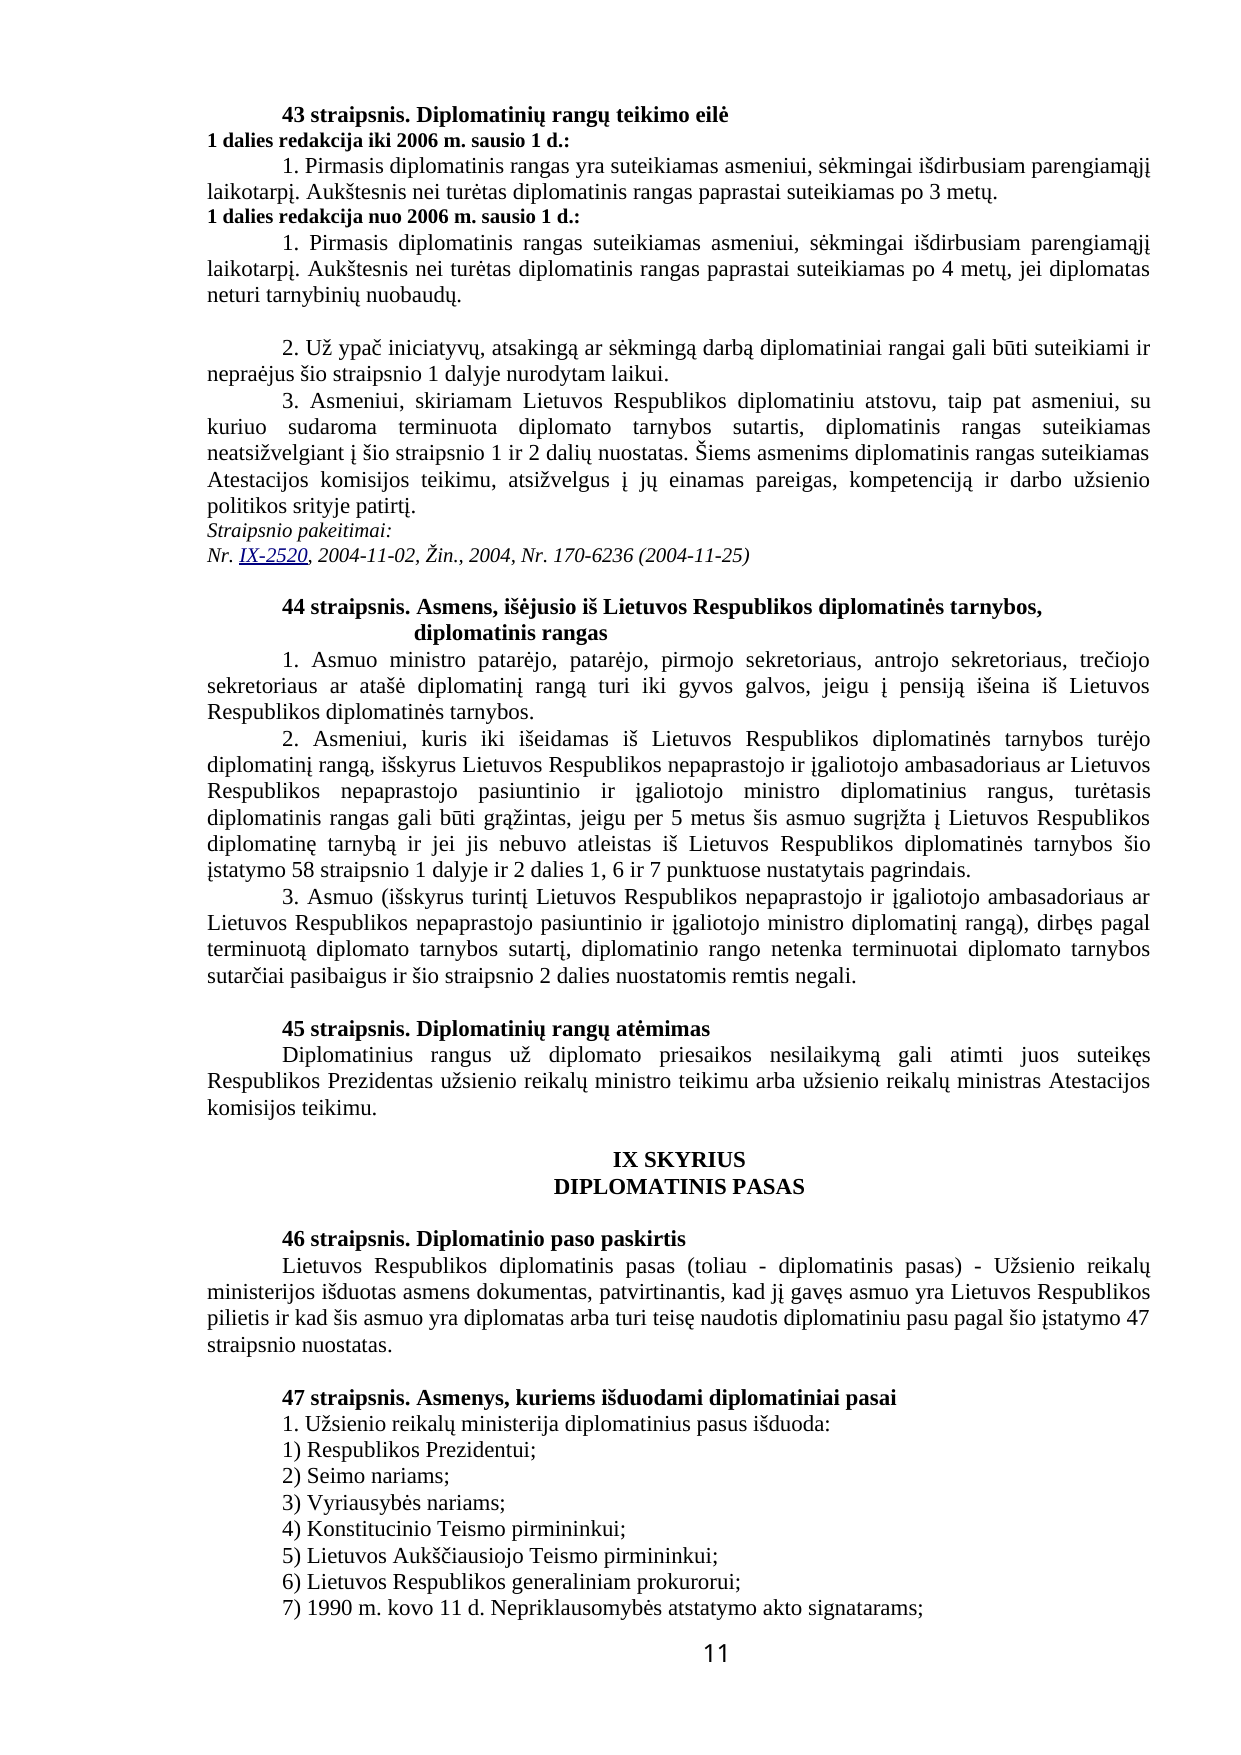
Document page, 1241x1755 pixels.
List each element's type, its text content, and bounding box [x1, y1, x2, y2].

text 1 dalies redakcija iki 2006 m. sausio 1 d.: [207, 128, 1152, 152]
text 1. Pirmasis diplomatinis rangas yra suteikiamas asmeniui, sėkmingai išdirbusiam parengiamąjį laikotarpį. Aukštesnis nei turėtas diplomatinis rangas paprastai suteikiamas po 3 metų. [207, 152, 1152, 204]
text 3. Asmuo (išskyrus turintį Lietuvos Respublikos nepaprastojo ir įgaliotojo ambasadoriaus ar Lietuvos Respublikos nepaprastojo pasiuntinio ir įgaliotojo ministro diplomatinį rangą), dirbęs pagal terminuotą diplomato tarnybos sutartį, diplomatinio rango netenka terminuotai diplomato tarnybos sutarčiai pasibaigus ir šio straipsnio 2 dalies nuostatomis remtis negali. [207, 883, 1152, 988]
text 5) Lietuvos Aukščiausiojo Teismo pirmininkui; [207, 1542, 1152, 1568]
text DIPLOMATINIS PASAS [207, 1173, 1152, 1199]
text 44 straipsnis. Asmens, išėjusio iš Lietuvos Respublikos diplomatinės tarnybos, [282, 593, 1152, 619]
text 6) Lietuvos Respublikos generaliniam prokurorui; [207, 1568, 1152, 1594]
text 4) Konstitucinio Teismo pirmininkui; [207, 1515, 1152, 1542]
text 46 straipsnis. Diplomatinio paso paskirtis [207, 1225, 1152, 1252]
text Lietuvos Respublikos diplomatinis pasas (toliau - diplomatinis pasas) - Užsienio reikalų ministerijos išduotas asmens dokumentas, patvirtinantis, kad jį gavęs asmuo yra Lietuvos Respublikos pilietis ir kad šis asmuo yra diplomatas arba turi teisę naudotis diplomatiniu pasu pagal šio įstatymo 47 straipsnio nuostatas. [207, 1252, 1152, 1357]
text 1 dalies redakcija nuo 2006 m. sausio 1 d.: [207, 204, 1152, 228]
text 3) Vyriausybės nariams; [207, 1489, 1152, 1515]
text 45 straipsnis. Diplomatinių rangų atėmimas [207, 1014, 1152, 1041]
text 43 straipsnis. Diplomatinių rangų teikimo eilė [207, 101, 1152, 128]
text 2) Seimo nariams; [207, 1463, 1152, 1489]
text Diplomatinius rangus už diplomato priesaikos nesilaikymą gali atimti juos suteikęs Respublikos Prezidentas užsienio reikalų ministro teikimu arba užsienio reikalų ministras Atestacijos komisijos teikimu. [207, 1041, 1152, 1120]
text 47 straipsnis. Asmenys, kuriems išduodami diplomatiniai pasai [207, 1383, 1152, 1410]
text 1) Respublikos Prezidentui; [207, 1436, 1152, 1463]
text Straipsnio pakeitimai: [207, 518, 1152, 542]
text 7) 1990 m. kovo 11 d. Nepriklausomybės atstatymo akto signatarams; [207, 1594, 1152, 1621]
text 3. Asmeniui, skiriamam Lietuvos Respublikos diplomatiniu atstovu, taip pat asmeniui, su kuriuo sudaroma terminuota diplomato tarnybos sutartis, diplomatinis rangas suteikiamas neatsižvelgiant į šio straipsnio 1 ir 2 dalių nuostatas. Šiems asmenims diplomatinis rangas suteikiamas Atestacijos komisijos teikimu, atsižvelgus į jų einamas pareigas, kompetenciją ir darbo užsienio politikos srityje patirtį. [207, 387, 1152, 518]
text 1. Užsienio reikalų ministerija diplomatinius pasus išduoda: [207, 1410, 1152, 1436]
text 2. Už ypač iniciatyvų, atsakingą ar sėkmingą darbą diplomatiniai rangai gali būti suteikiami ir nepraėjus šio straipsnio 1 dalyje nurodytam laikui. [207, 334, 1152, 387]
text diplomatinis rangas [413, 619, 1152, 646]
text IX SKYRIUS [207, 1146, 1152, 1173]
text 1. Pirmasis diplomatinis rangas suteikiamas asmeniui, sėkmingai išdirbusiam parengiamąjį laikotarpį. Aukštesnis nei turėtas diplomatinis rangas paprastai suteikiamas po 4 metų, jei diplomatas neturi tarnybinių nuobaudų. [207, 228, 1152, 308]
text 1. Asmuo ministro patarėjo, patarėjo, pirmojo sekretoriaus, antrojo sekretoriaus, trečiojo sekretoriaus ar atašė diplomatinį rangą turi iki gyvos galvos, jeigu į pensiją išeina iš Lietuvos Respublikos diplomatinės tarnybos. [207, 646, 1152, 725]
text Nr. IX-2520, 2004-11-02, Žin., 2004, Nr. 170-6236 (2004-11-25) [207, 542, 1152, 567]
text 2. Asmeniui, kuris iki išeidamas iš Lietuvos Respublikos diplomatinės tarnybos turėjo diplomatinį rangą, išskyrus Lietuvos Respublikos nepaprastojo ir įgaliotojo ambasadoriaus ar Lietuvos Respublikos nepaprastojo pasiuntinio ir įgaliotojo ministro diplomatinius rangus, turėtasis diplomatinis rangas gali būti grąžintas, jeigu per 5 metus šis asmuo sugrįžta į Lietuvos Respublikos diplomatinę tarnybą ir jei jis nebuvo atleistas iš Lietuvos Respublikos diplomatinės tarnybos šio įstatymo 58 straipsnio 1 dalyje ir 2 dalies 1, 6 ir 7 punktuose nustatytais pagrindais. [207, 725, 1152, 883]
